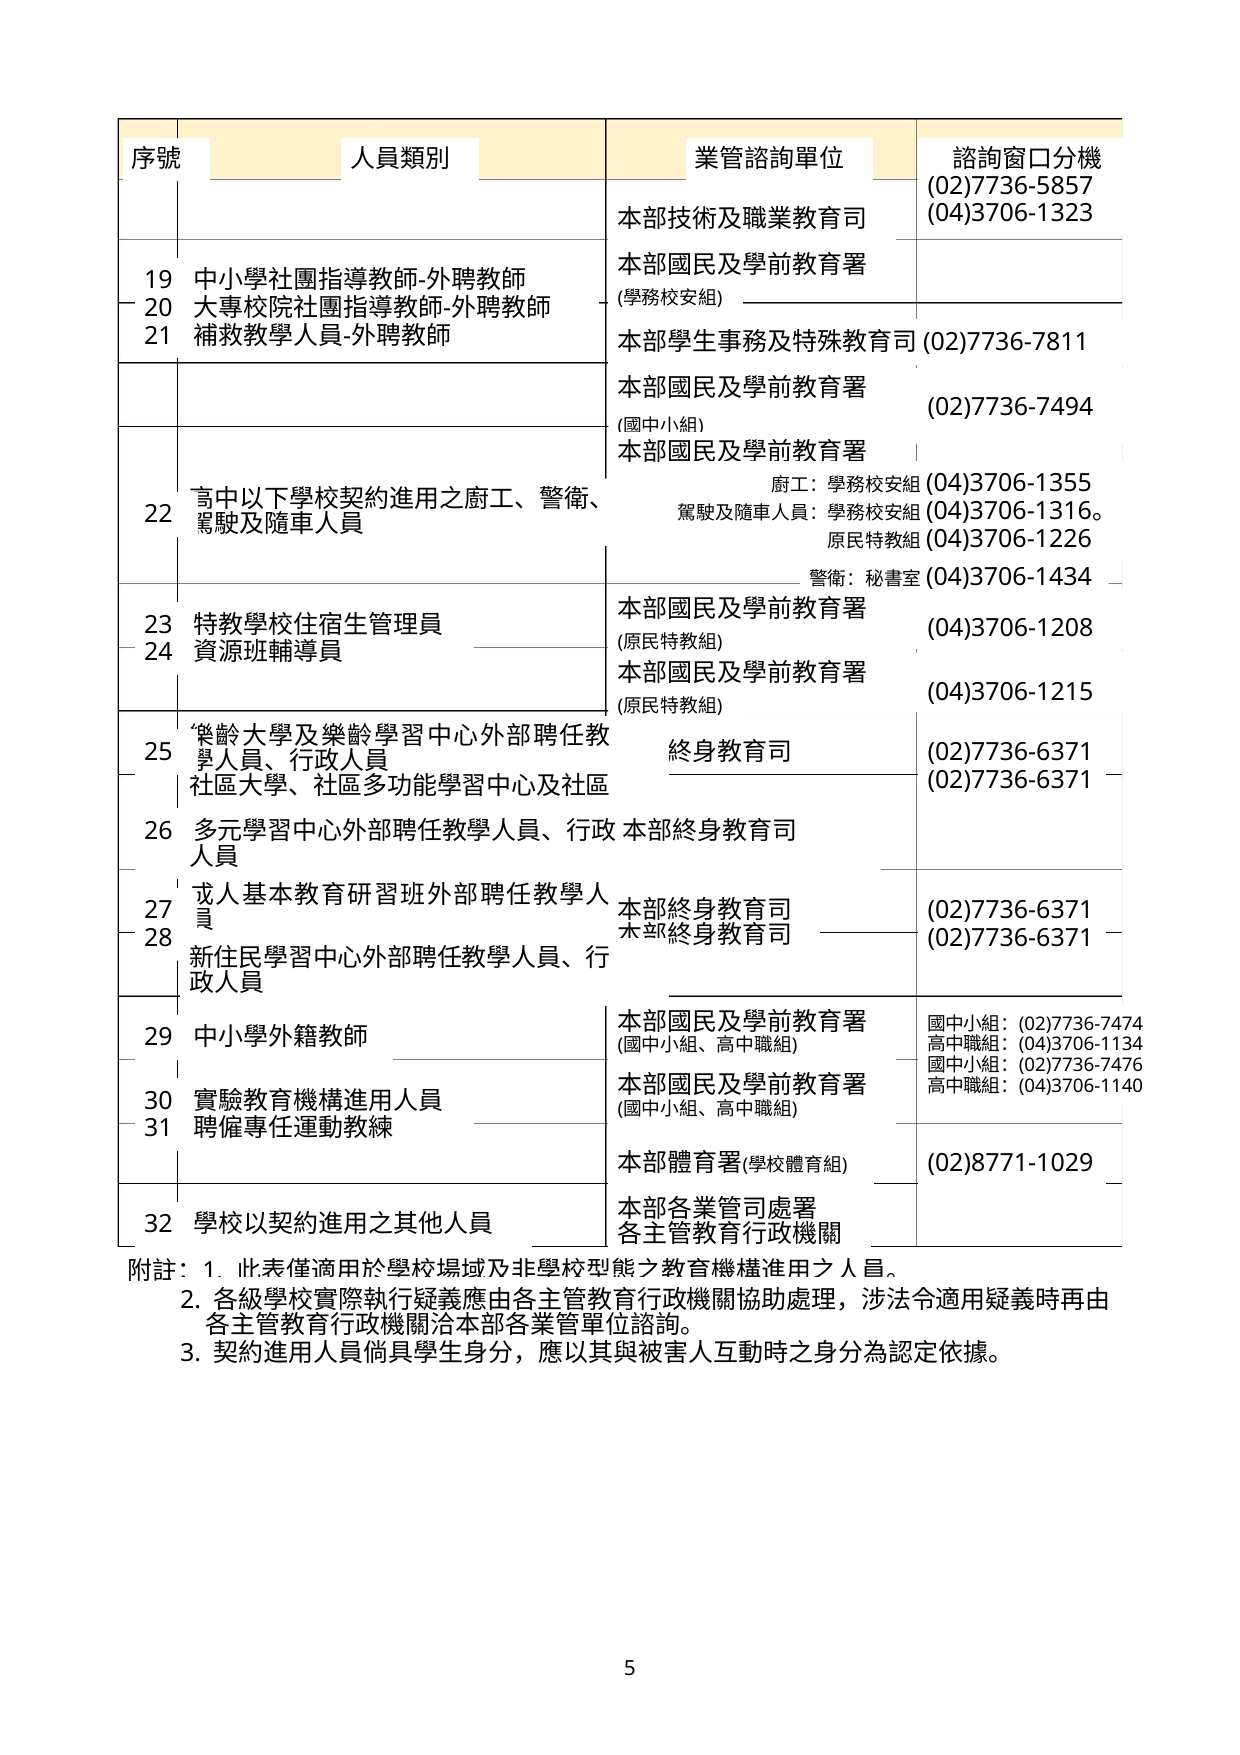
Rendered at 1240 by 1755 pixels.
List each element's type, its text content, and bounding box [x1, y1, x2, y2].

text 國中小組：(02)7736-7476 [927, 1055, 1147, 1076]
text 社區大學、社區多功能學習中心及社區 [189, 775, 660, 800]
text 學人員、行政人員 [198, 750, 660, 775]
text 本部終身教育司 [669, 740, 812, 765]
text 警衛：秘書室 (04)3706-1434 [809, 563, 1100, 589]
text 本部國民及學前教育署 [617, 661, 1128, 686]
text (02)7736-6371 [927, 738, 1097, 766]
text 成人基本教育研習班外部聘任教學人 [598, 883, 657, 902]
text 19 中小學社團指導教師-外聘教師 [144, 267, 590, 294]
text 本部國民及學前教育署 [617, 440, 669, 465]
text 原民特教組 (04)3706-1226 [828, 525, 1148, 553]
text (04)3706-1215 [930, 686, 967, 703]
text 本部終身教育司 [663, 924, 812, 949]
text 25 [144, 738, 189, 766]
text 本部國民及學前教育署 [617, 1010, 887, 1035]
text 本部國民及學前教育署 [617, 377, 1128, 402]
text 23 特教學校住宿生管理員 [144, 611, 466, 639]
text 2. 各級學校實際執行疑義應由各主管教育行政機關協助處理，涉法令適用疑義時再由 [180, 1286, 1231, 1314]
text 人員 [189, 845, 872, 870]
text 24 資源班輔導員 [144, 639, 466, 666]
text (國中小組) [626, 419, 639, 431]
text 30 實驗教育機構進用人員 [144, 1087, 466, 1115]
text 本部國民及學前教育署 [705, 440, 724, 461]
text 31 聘僱專任運動教練 [144, 1115, 466, 1142]
text 成人基本教育研習班外部聘任教學人 [198, 883, 608, 908]
text (04)3706-1323 [927, 200, 1122, 227]
text 29 中小學外籍教師 [144, 1023, 384, 1051]
text (國中小組) [640, 419, 650, 432]
text (原民特教組) [617, 696, 734, 716]
text 業管諮詢單位 [694, 147, 864, 172]
text (學務校安組) [617, 288, 734, 308]
text 32 學校以契約進用之其他人員 [144, 1211, 523, 1238]
text 高中職組：(04)3706-1134 [927, 1034, 1147, 1055]
text 附註：1. 此表僅適用於學校場域及非學校型態之教育機構進用之人員。 [127, 1257, 1008, 1285]
text 各主管教育行政機關 [617, 1222, 862, 1247]
text 駕駛及隨車人員 [198, 512, 660, 537]
text 諮詢窗口分機 [952, 147, 1122, 172]
text 本部體育署(學校體育組) [617, 1151, 865, 1176]
text 22 [144, 501, 189, 528]
text 本部國民及學前教育署 [617, 253, 887, 278]
text 國中小組：(02)7736-7474 [927, 1013, 1147, 1034]
text 本部終身教育司 [630, 924, 658, 938]
text 本部終身教育司 [617, 924, 628, 938]
text (04)3706-1208 [930, 623, 967, 640]
text (02)7736-6371 [927, 924, 1097, 952]
text (原民特教組) [617, 632, 734, 652]
text 人員類別 [350, 147, 470, 172]
text (04)3706-1215 [967, 686, 1128, 703]
text 本部國民及學前教育署 [617, 1074, 887, 1099]
text 序號 [131, 147, 201, 172]
text (國中小組、高中職組) [617, 1035, 887, 1056]
text 各主管教育行政機關洽本部各業管單位諮詢。 [205, 1314, 1231, 1339]
picture [117, 118, 1123, 1247]
text 本部國民及學前教育署 [854, 440, 887, 461]
text (國中小組、高中職組) [617, 1099, 887, 1119]
text 廚工：學務校安組 (04)3706-1355 [771, 469, 1148, 497]
text 本部國民及學前教育署 [671, 442, 688, 459]
text 本部國民及學前教育署 [809, 440, 853, 461]
picture [1109, 561, 1123, 589]
text (04)3706-1208 [966, 623, 1128, 640]
text 高中以下學校契約進用之廚工、警衛、 [189, 487, 660, 512]
picture [896, 444, 1123, 461]
text 本部終身教育司 [617, 899, 812, 924]
text (國中小組) [670, 419, 688, 432]
text 高中職組：(04)3706-1140 [927, 1076, 1147, 1096]
text (02)8771-1029 [927, 1149, 1097, 1177]
text 本部國民及學前教育署 [734, 440, 800, 461]
text (02)7736-5857 [927, 172, 1122, 200]
text (02)7736-7494 [966, 402, 1128, 419]
text (國中小組) [651, 419, 669, 432]
text 本部各業管司處署 [617, 1197, 862, 1222]
text 21 補救教學人員-外聘教師 [144, 322, 590, 350]
text 26 多元學習中心外部聘任教學人員、行政 本部終身教育司 [144, 817, 872, 845]
text 5 [624, 1657, 648, 1680]
text (02)7736-6371 [927, 766, 1097, 794]
text 20 大專校院社團指導教師-外聘教師 [144, 294, 590, 322]
text 27 [144, 896, 189, 924]
text 新住民學習中心外部聘任教學人員、行 [189, 947, 660, 972]
text 政人員 [189, 972, 660, 997]
text 本部國民及學前教育署 [617, 598, 1128, 623]
text 樂齡大學及樂齡學習中心外部聘任教 [198, 725, 660, 750]
text (國中小組) [701, 419, 1128, 436]
text 3. 契約進用人員倘具學生身分，應以其與被害人互動時之身分為認定依據。 [180, 1339, 1231, 1367]
text (02)7736-7494 [930, 402, 967, 419]
text 本部學生事務及特殊教育司 (02)7736-7811 [617, 328, 1128, 356]
text 員 [198, 908, 608, 933]
text (02)7736-6371 [927, 896, 1097, 924]
text 本部技術及職業教育司 [617, 207, 887, 232]
text 28 [144, 924, 189, 952]
text 駕駛及隨車人員：學務校安組 (04)3706-1316。 [678, 497, 1148, 525]
